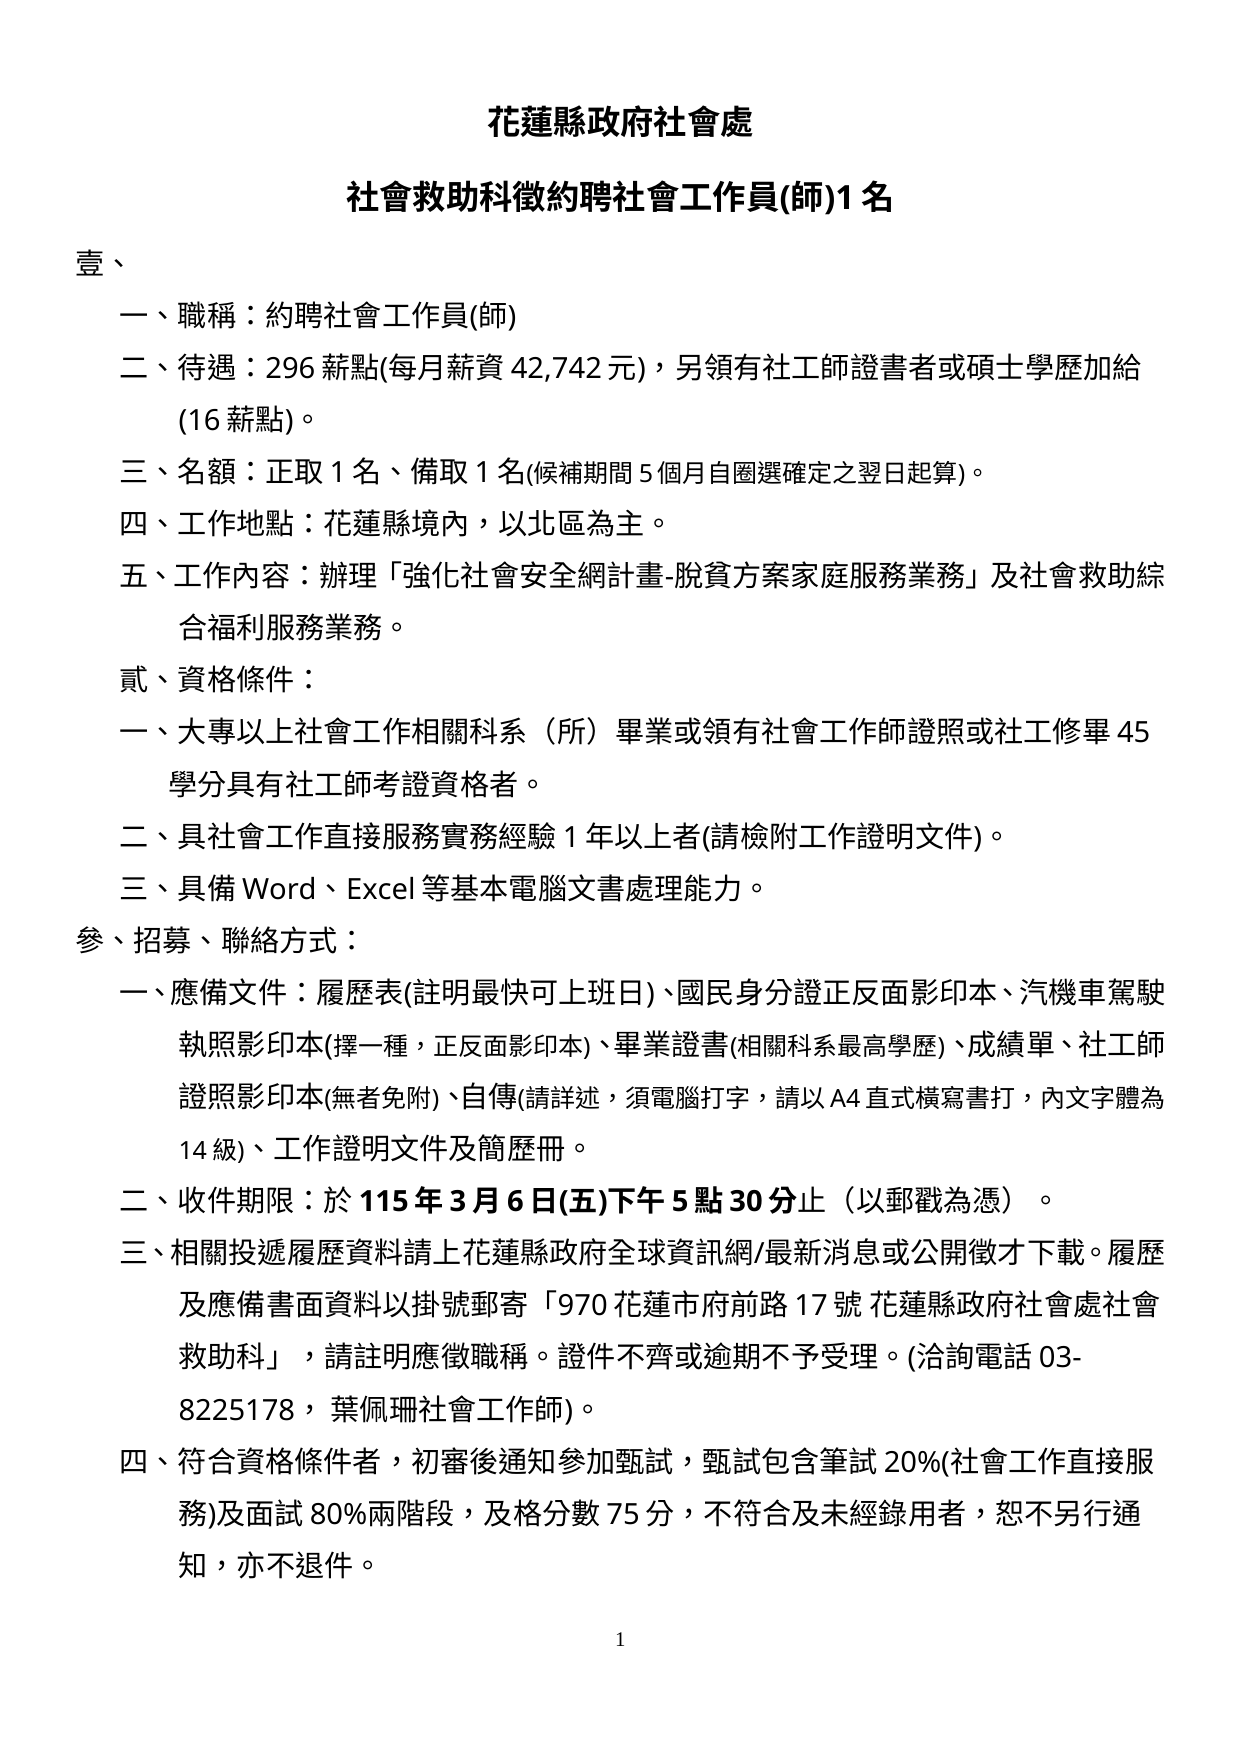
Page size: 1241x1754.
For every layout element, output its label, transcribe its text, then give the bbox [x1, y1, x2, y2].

text 五、工作內容：辦理「強化社會安全網計畫-脫貧方案家庭服務業務」及社會救助綜合福利服務業務。 [119, 545, 1165, 649]
text 三、相關投遞履歷資料請上花蓮縣政府全球資訊網/最新消息或公開徵才下載。履歷及應備書面資料以掛號郵寄「970花蓮市府前路17號 花蓮縣政府社會處社會救助科」，請註明應徵職稱。證件不齊或逾期不予受理。(洽詢電話03-8225178， 葉佩珊社會工作師)。 [119, 1222, 1165, 1430]
text 一、職稱：約聘社會工作員(師) [119, 284, 1165, 337]
text 二、具社會工作直接服務實務經驗1年以上者(請檢附工作證明文件)。 [119, 805, 1165, 857]
text 三、具備Word、Excel等基本電腦文書處理能力。 [119, 857, 1165, 909]
text 三、名額：正取1名、備取1名(候補期間5個月自圈選確定之翌日起算)。 [119, 441, 1165, 493]
text 四、工作地點：花蓮縣境內，以北區為主。 [119, 493, 1165, 545]
text 二、待遇：296薪點(每月薪資42,742元)，另領有社工師證書者或碩士學歷加給(16薪點)。 [119, 337, 1165, 441]
text 一、大專以上社會工作相關科系（所）畢業或領有社會工作師證照或社工修畢45學分具有社工師考證資格者。 [119, 701, 1165, 805]
text 一、應備文件：履歷表(註明最快可上班日)、國民身分證正反面影印本、汽機車駕駛執照影印本(擇一種，正反面影印本)、畢業證書(相關科系最高學歷)、成績單、社工師證照影印本(無者免附)、自傳(請詳述，須電腦打字，請以A4直式橫寫書打，內文字體為14級)、工作證明文件及簡歷冊。 [119, 962, 1165, 1170]
text 二、收件期限：於115年3月6日(五)下午5點30分止（以郵戳為憑）。 [119, 1170, 1165, 1222]
text 社會救助科徵約聘社會工作員(師)1名 [75, 157, 1165, 232]
text 壹、 [75, 232, 1165, 284]
text 花蓮縣政府社會處 [75, 82, 1165, 157]
text 參、招募、聯絡方式： [75, 909, 1165, 962]
text 四、符合資格條件者，初審後通知參加甄試，甄試包含筆試20%(社會工作直接服務)及面試80%兩階段，及格分數75分，不符合及未經錄用者，恕不另行通知，亦不退件。 [119, 1430, 1165, 1587]
text 貳、資格條件： [119, 649, 1165, 701]
